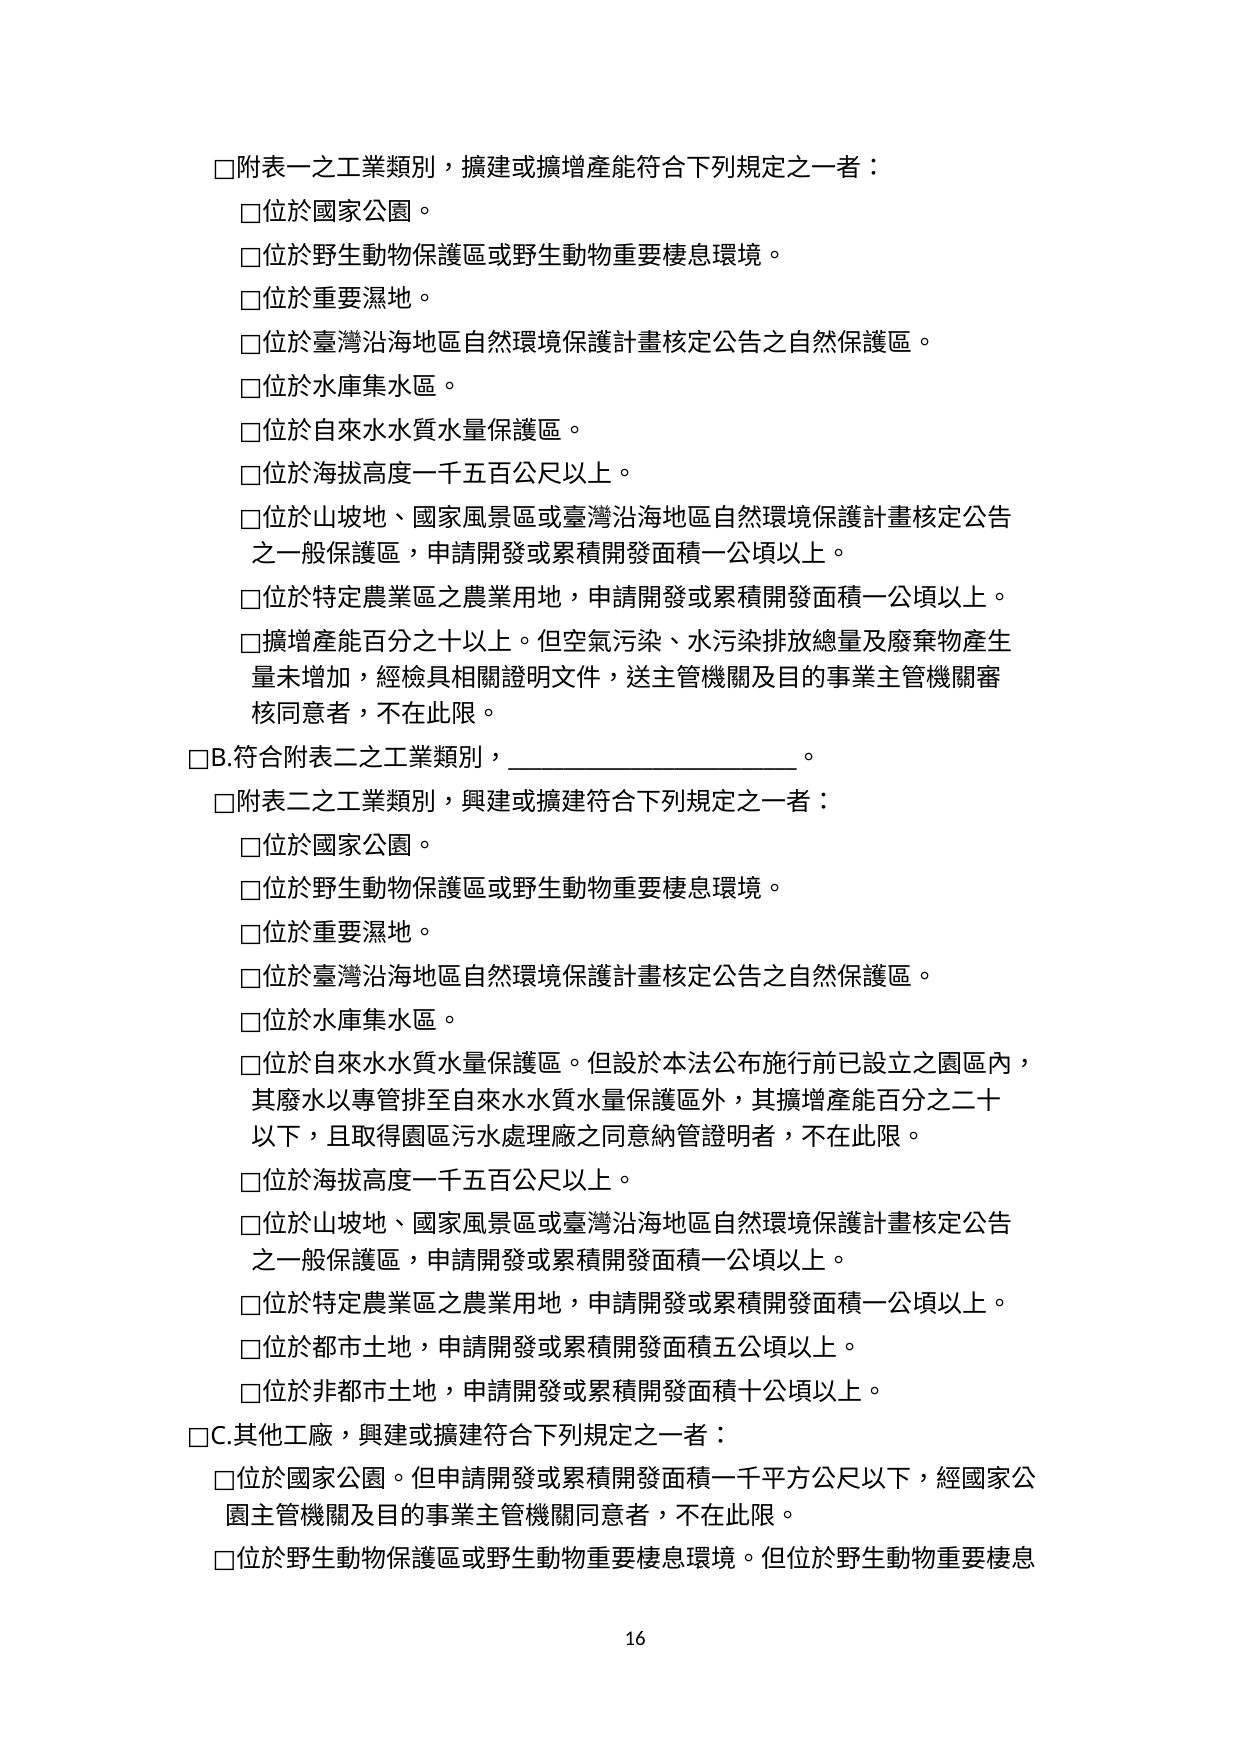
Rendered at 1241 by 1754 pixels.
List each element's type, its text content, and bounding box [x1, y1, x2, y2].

text □位於特定農業區之農業用地，申請開發或累積開發面積一公頃以上。 [148, 578, 1122, 614]
text □位於臺灣沿海地區自然環境保護計畫核定公告之自然保護區。 [148, 956, 1122, 993]
text □位於國家公園。但申請開發或累積開發面積一千平方公尺以下，經國家公 園主管機關及目的事業主管機關同意者，不在此限。 [148, 1459, 1122, 1531]
text □位於重要濕地。 [148, 279, 1122, 315]
text □位於野生動物保護區或野生動物重要棲息環境。 [148, 869, 1122, 905]
text □位於山坡地、國家風景區或臺灣沿海地區自然環境保護計畫核定公告 之一般保護區，申請開發或累積開發面積一公頃以上。 [148, 498, 1122, 570]
text □位於非都市土地，申請開發或累積開發面積十公頃以上。 [148, 1371, 1122, 1408]
text □C.其他工廠，興建或擴建符合下列規定之一者： [148, 1415, 1122, 1451]
text □B.符合附表二之工業類別，__________________________。 [148, 738, 1122, 774]
text □位於重要濕地。 [148, 913, 1122, 949]
text □附表一之工業類別，擴建或擴增產能符合下列規定之一者： [148, 148, 1122, 184]
text □位於海拔高度一千五百公尺以上。 [148, 454, 1122, 490]
text □位於國家公園。 [148, 825, 1122, 861]
text □位於自來水水質水量保護區。 [148, 410, 1122, 446]
text □位於特定農業區之農業用地，申請開發或累積開發面積一公頃以上。 [148, 1284, 1122, 1320]
text □位於野生動物保護區或野生動物重要棲息環境。 [148, 235, 1122, 271]
text □位於臺灣沿海地區自然環境保護計畫核定公告之自然保護區。 [148, 323, 1122, 359]
text □位於山坡地、國家風景區或臺灣沿海地區自然環境保護計畫核定公告 之一般保護區，申請開發或累積開發面積一公頃以上。 [148, 1204, 1122, 1276]
text □位於國家公園。 [148, 191, 1122, 228]
text □擴增產能百分之十以上。但空氣污染、水污染排放總量及廢棄物產生 量未增加，經檢具相關證明文件，送主管機關及目的事業主管機關審 核同意者，不在此限。 [148, 621, 1122, 730]
text □位於野生動物保護區或野生動物重要棲息環境。但位於野生動物重要棲息 [148, 1539, 1122, 1575]
text □位於海拔高度一千五百公尺以上。 [148, 1160, 1122, 1196]
text □位於自來水水質水量保護區。但設於本法公布施行前已設立之園區內， 其廢水以專管排至自來水水質水量保護區外，其擴增產能百分之二十 以下，且取得園區污水處理廠之同意納管證明者，不在此限。 [148, 1044, 1122, 1153]
text □附表二之工業類別，興建或擴建符合下列規定之一者： [148, 781, 1122, 818]
text □位於都市土地，申請開發或累積開發面積五公頃以上。 [148, 1328, 1122, 1364]
text □位於水庫集水區。 [148, 1000, 1122, 1036]
text □位於水庫集水區。 [148, 366, 1122, 403]
